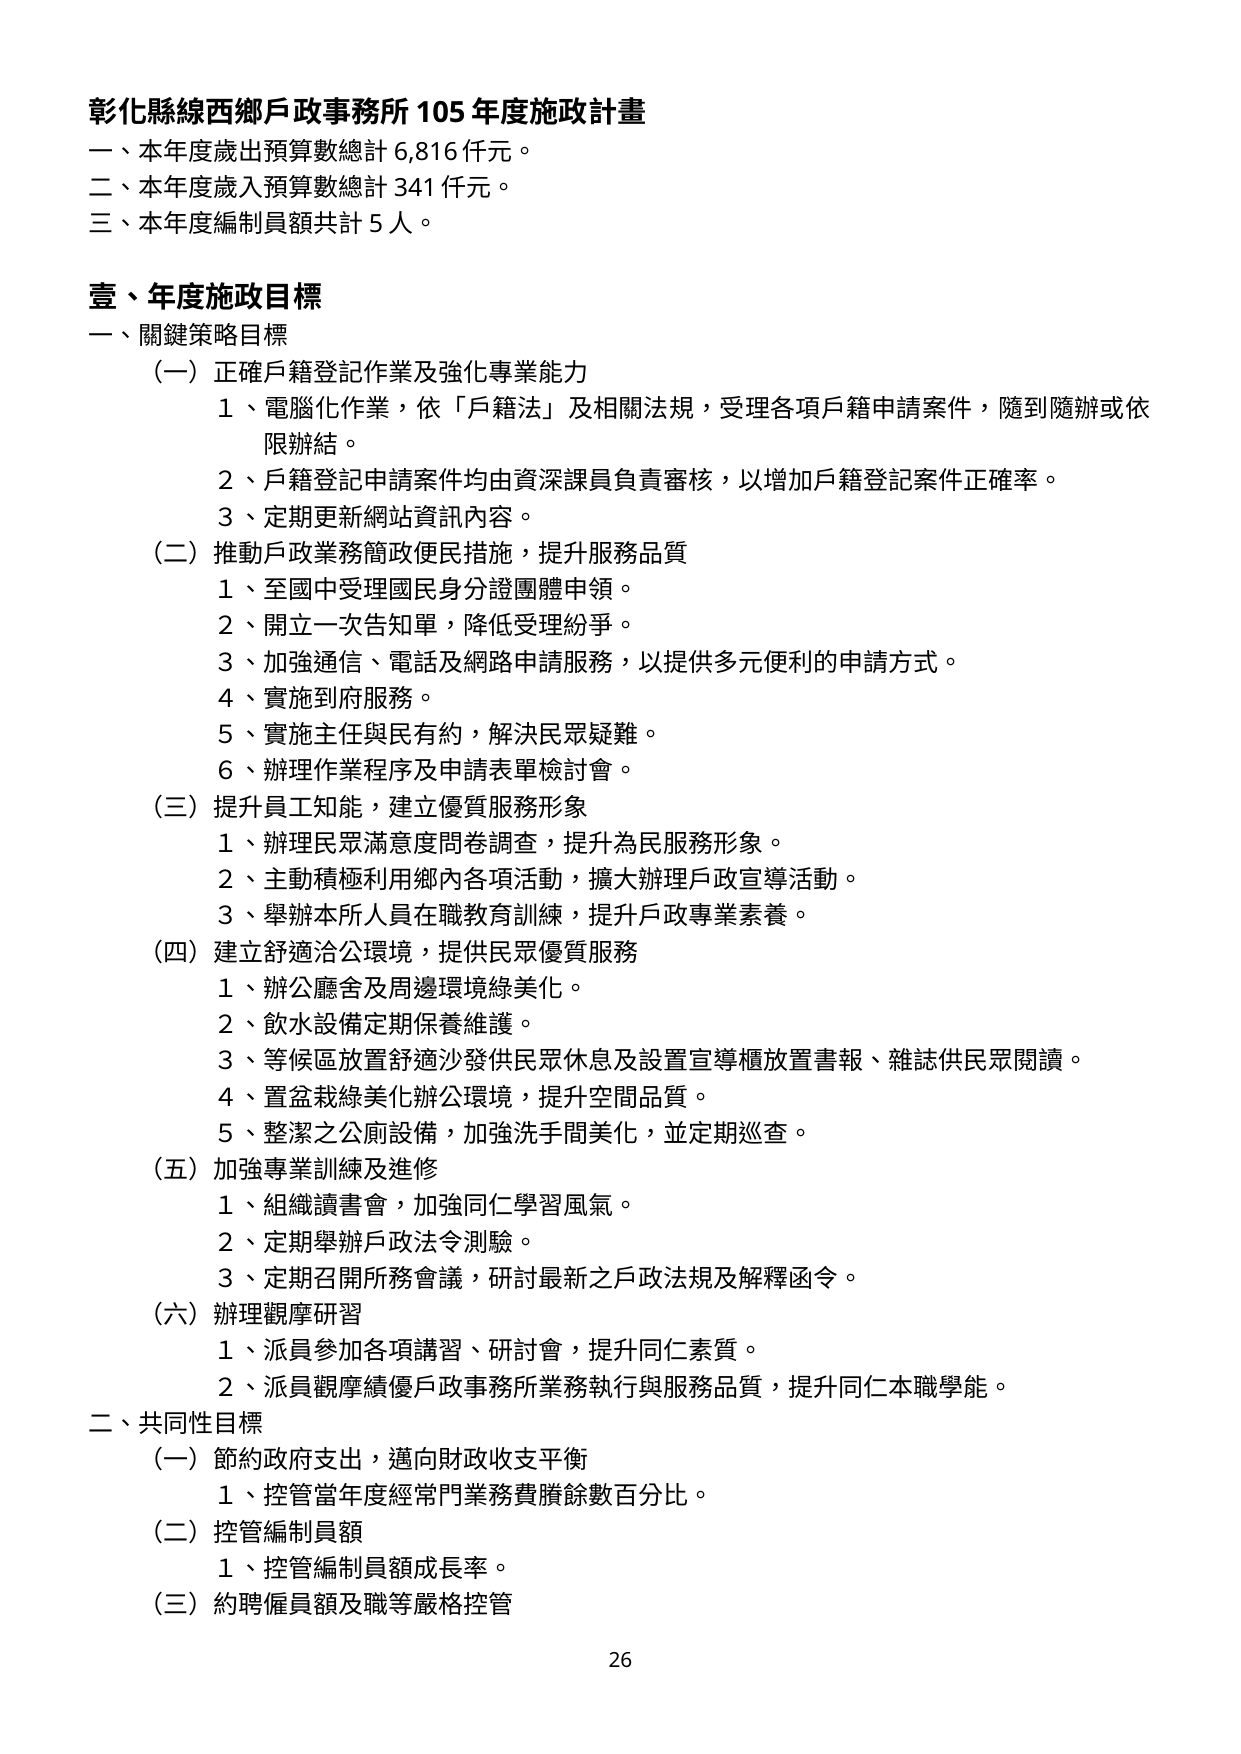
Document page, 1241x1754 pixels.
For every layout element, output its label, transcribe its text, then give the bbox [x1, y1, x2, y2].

text ５、實施主任與民有約，解決民眾疑難。 [214, 714, 1152, 751]
text （一）節約政府支出，邁向財政收支平衡 [139, 1439, 1152, 1476]
text 壹、年度施政目標 [89, 274, 1152, 316]
text １、辦公廳舍及周邊環境綠美化。 [214, 968, 1152, 1004]
text （四）建立舒適洽公環境，提供民眾優質服務 [139, 932, 1152, 968]
text １、電腦化作業，依「戶籍法」及相關法規，受理各項戶籍申請案件，隨到隨辦或依限辦結。 [214, 388, 1152, 461]
text ２、定期舉辦戶政法令測驗。 [214, 1222, 1152, 1258]
text （三）提升員工知能，建立優質服務形象 [139, 787, 1152, 823]
text １、至國中受理國民身分證團體申領。 [214, 569, 1152, 606]
text 三、本年度編制員額共計5人。 [89, 203, 1152, 240]
text ３、加強通信、電話及網路申請服務，以提供多元便利的申請方式。 [214, 642, 1152, 678]
text １、組織讀書會，加強同仁學習風氣。 [214, 1186, 1152, 1222]
text １、控管當年度經常門業務費賸餘數百分比。 [214, 1476, 1152, 1512]
text （六）辦理觀摩研習 [139, 1294, 1152, 1331]
text 彰化縣線西鄉戶政事務所105年度施政計畫 [89, 89, 1152, 131]
text ２、飲水設備定期保養維護。 [214, 1004, 1152, 1041]
text ２、派員觀摩績優戶政事務所業務執行與服務品質，提升同仁本職學能。 [214, 1367, 1152, 1403]
text 一、本年度歲出預算數總計6,816仟元。 [89, 131, 1152, 167]
text １、辦理民眾滿意度問卷調查，提升為民服務形象。 [214, 823, 1152, 859]
text 二、共同性目標 [89, 1403, 1152, 1439]
text （三）約聘僱員額及職等嚴格控管 [139, 1584, 1152, 1621]
text ２、開立一次告知單，降低受理紛爭。 [214, 606, 1152, 642]
text （一）正確戶籍登記作業及強化專業能力 [139, 352, 1152, 388]
text ３、定期召開所務會議，研討最新之戶政法規及解釋函令。 [214, 1258, 1152, 1294]
text （二）控管編制員額 [139, 1512, 1152, 1548]
text ５、整潔之公廁設備，加強洗手間美化，並定期巡查。 [214, 1113, 1152, 1149]
text ３、等候區放置舒適沙發供民眾休息及設置宣導櫃放置書報、雜誌供民眾閱讀。 [214, 1041, 1152, 1077]
text 二、本年度歲入預算數總計341仟元。 [89, 167, 1152, 203]
text ６、辦理作業程序及申請表單檢討會。 [214, 751, 1152, 787]
text ４、置盆栽綠美化辦公環境，提升空間品質。 [214, 1077, 1152, 1113]
text ２、戶籍登記申請案件均由資深課員負責審核，以增加戶籍登記案件正確率。 [214, 461, 1152, 497]
text （二）推動戶政業務簡政便民措施，提升服務品質 [139, 533, 1152, 569]
text １、派員參加各項講習、研討會，提升同仁素質。 [214, 1331, 1152, 1367]
text ３、定期更新網站資訊內容。 [214, 497, 1152, 533]
text ３、舉辦本所人員在職教育訓練，提升戶政專業素養。 [214, 896, 1152, 932]
text １、控管編制員額成長率。 [214, 1548, 1152, 1584]
text ２、主動積極利用鄉內各項活動，擴大辦理戶政宣導活動。 [214, 859, 1152, 896]
text 一、關鍵策略目標 [89, 316, 1152, 352]
text （五）加強專業訓練及進修 [139, 1149, 1152, 1186]
text ４、實施到府服務。 [214, 678, 1152, 714]
